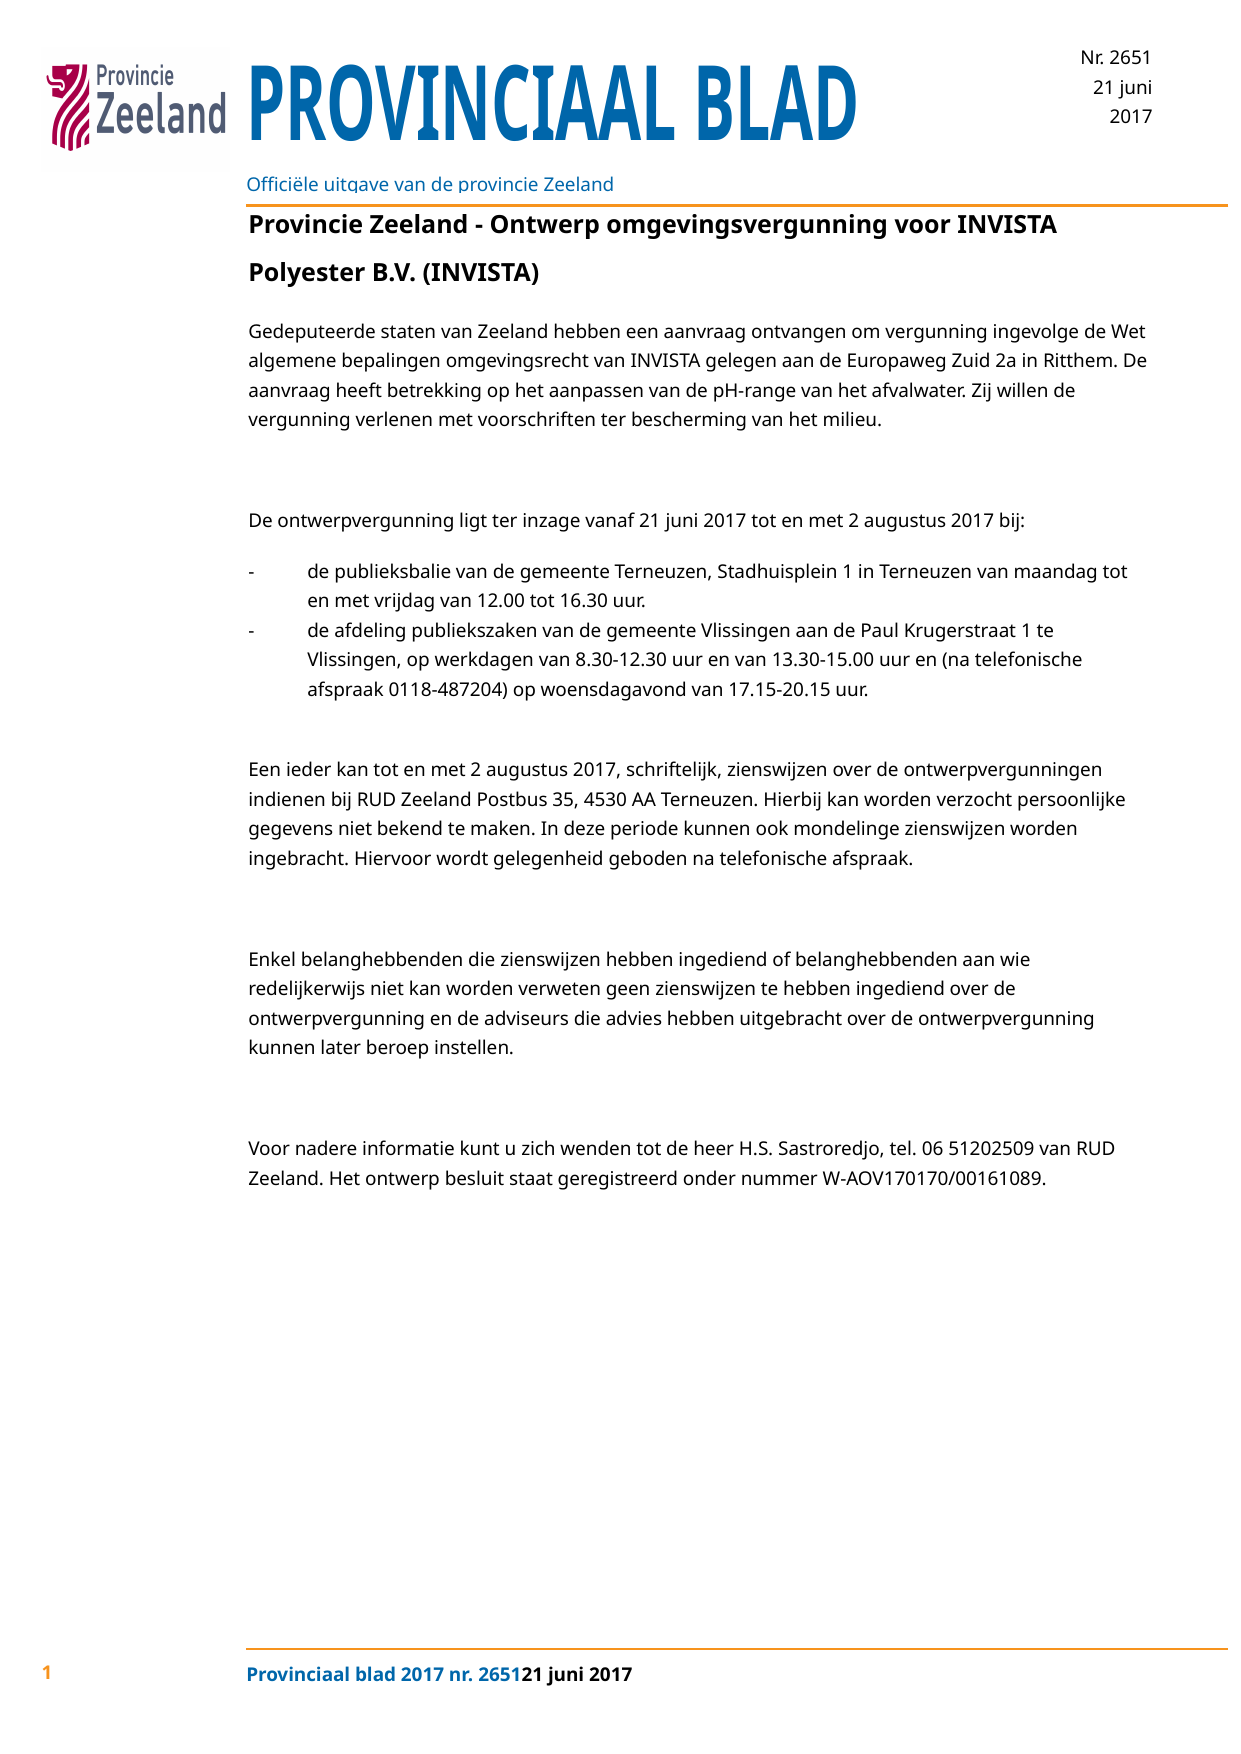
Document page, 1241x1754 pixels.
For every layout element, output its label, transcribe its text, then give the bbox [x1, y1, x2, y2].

text Enkel belanghebbenden die zienswijzen hebben ingediend of belanghebbenden aan wie redelijkerwijs niet kan worden verweten geen zienswijzen te hebben ingediend over de ontwerpvergunning en de adviseurs die advies hebben uitgebracht over de ontwerpvergunning kunnen later beroep instellen. [248, 946, 1152, 1060]
text Voor nadere informatie kunt u zich wenden tot de heer H.S. Sastroredjo, tel. 06 51202509 van RUD Zeeland. Het ontwerp besluit staat geregistreerd onder nummer W-AOV170170/00161089. [248, 1135, 1152, 1191]
text Provincie Zeeland - Ontwerp omgevingsvergunning voor INVISTA Polyester B.V. (INVISTA) [248, 207, 1152, 288]
picture [41, 47, 231, 172]
text De ontwerpvergunning ligt ter inzage vanaf 21 juni 2017 tot en met 2 augustus 2017 bij: [248, 507, 1152, 533]
text Gedeputeerde staten van Zeeland hebben een aanvraag ontvangen om vergunning ingevolge de Wet algemene bepalingen omgevingsrecht van INVISTA gelegen aan de Europaweg Zuid 2a in Ritthem. De aanvraag heeft betrekking op het aanpassen van de pH-range van het afvalwater. Zij willen de vergunning verlenen met voorschriften ter bescherming van het milieu. [248, 318, 1152, 432]
list de publieksbalie van de gemeente Terneuzen, Stadhuisplein 1 in Terneuzen van maandag tot en met vrijdag van 12.00 tot 16.30 uur. [248, 558, 1152, 613]
list de afdeling publiekszaken van de gemeente Vlissingen aan de Paul Krugerstraat 1 te Vlissingen, op werkdagen van 8.30-12.30 uur en van 13.30-15.00 uur en (na telefonische afspraak 0118-487204) op woensdagavond van 17.15-20.15 uur. [248, 617, 1152, 702]
text Een ieder kan tot en met 2 augustus 2017, schriftelijk, zienswijzen over de ontwerpvergunningen indienen bij RUD Zeeland Postbus 35, 4530 AA Terneuzen. Hierbij kan worden verzocht persoonlijke gegevens niet bekend te maken. In deze periode kunnen ook mondelinge zienswijzen worden ingebracht. Hiervoor wordt gelegenheid geboden na telefonische afspraak. [248, 756, 1152, 871]
